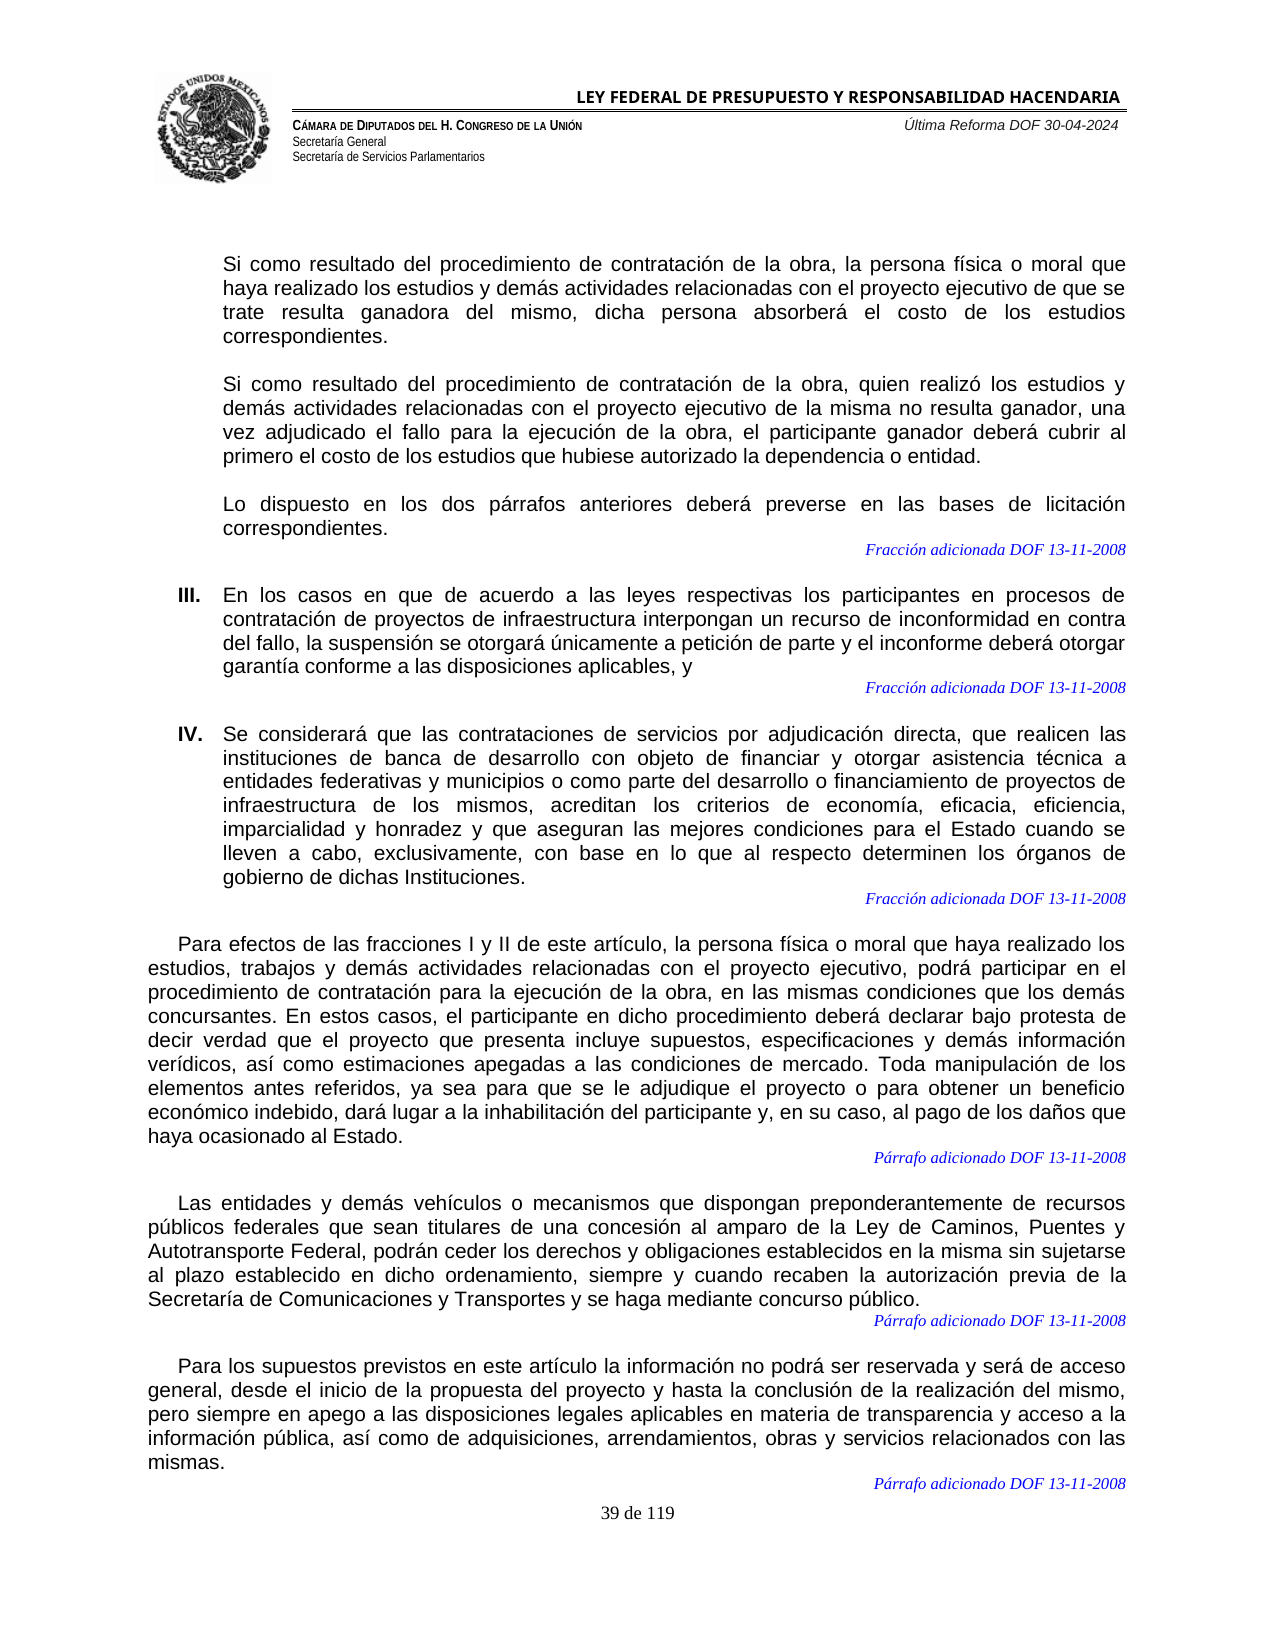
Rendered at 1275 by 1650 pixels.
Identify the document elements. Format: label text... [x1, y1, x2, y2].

text Si como resultado del procedimiento de contratación de la obra, la persona física o moral que haya realizado los estudios y demás actividades relacionadas con el proyecto ejecutivo de que se trate resulta ganadora del mismo, dicha persona absorberá el costo de los estudios correspondientes. [178, 252, 1127, 348]
text Para los supuestos previstos en este artículo la información no podrá ser reservada y será de acceso general, desde el inicio de la propuesta del proyecto y hasta la conclusión de la realización del mismo, pero siempre en apego a las disposiciones legales aplicables en materia de transparencia y acceso a la información pública, así como de adquisiciones, arrendamientos, obras y servicios relacionados con las mismas. [148, 1354, 1127, 1474]
text Las entidades y demás vehículos o mecanismos que dispongan preponderantemente de recursos públicos federales que sean titulares de una concesión al amparo de la Ley de Caminos, Puentes y Autotransporte Federal, podrán ceder los derechos y obligaciones establecidos en la misma sin sujetarse al plazo establecido en dicho ordenamiento, siempre y cuando recaben la autorización previa de la Secretaría de Comunicaciones y Transportes y se haga mediante concurso público. [148, 1191, 1127, 1311]
text Fracción adicionada DOF 13-11-2008 [148, 889, 1127, 908]
text IV. Se considerará que las contrataciones de servicios por adjudicación directa, que realicen las instituciones de banca de desarrollo con objeto de financiar y otorgar asistencia técnica a entidades federativas y municipios o como parte del desarrollo o financiamiento de proyectos de infraestructura de los mismos, acreditan los criterios de economía, eficacia, eficiencia, imparcialidad y honradez y que aseguran las mejores condiciones para el Estado cuando se lleven a cabo, exclusivamente, con base en lo que al respecto determinen los órganos de gobierno de dichas Instituciones. [178, 721, 1127, 889]
text Para efectos de las fracciones I y II de este artículo, la persona física o moral que haya realizado los estudios, trabajos y demás actividades relacionadas con el proyecto ejecutivo, podrá participar en el procedimiento de contratación para la ejecución de la obra, en las mismas condiciones que los demás concursantes. En estos casos, el participante en dicho procedimiento deberá declarar bajo protesta de decir verdad que el proyecto que presenta incluye supuestos, especificaciones y demás información verídicos, así como estimaciones apegadas a las condiciones de mercado. Toda manipulación de los elementos antes referidos, ya sea para que se le adjudique el proyecto o para obtener un beneficio económico indebido, dará lugar a la inhabilitación del participante y, en su caso, al pago de los daños que haya ocasionado al Estado. [148, 932, 1127, 1148]
text III. En los casos en que de acuerdo a las leyes respectivas los participantes en procesos de contratación de proyectos de infraestructura interpongan un recurso de inconformidad en contra del fallo, la suspensión se otorgará únicamente a petición de parte y el inconforme deberá otorgar garantía conforme a las disposiciones aplicables, y [178, 582, 1127, 678]
text Párrafo adicionado DOF 13-11-2008 [148, 1474, 1127, 1493]
text Párrafo adicionado DOF 13-11-2008 [148, 1311, 1127, 1330]
text Fracción adicionada DOF 13-11-2008 [148, 678, 1127, 697]
text Fracción adicionada DOF 13-11-2008 [148, 539, 1127, 558]
text Si como resultado del procedimiento de contratación de la obra, quien realizó los estudios y demás actividades relacionadas con el proyecto ejecutivo de la misma no resulta ganador, una vez adjudicado el fallo para la ejecución de la obra, el participante ganador deberá cubrir al primero el costo de los estudios que hubiese autorizado la dependencia o entidad. [178, 372, 1127, 467]
text Párrafo adicionado DOF 13-11-2008 [148, 1148, 1127, 1167]
text Lo dispuesto en los dos párrafos anteriores deberá preverse en las bases de licitación correspondientes. [178, 491, 1127, 539]
